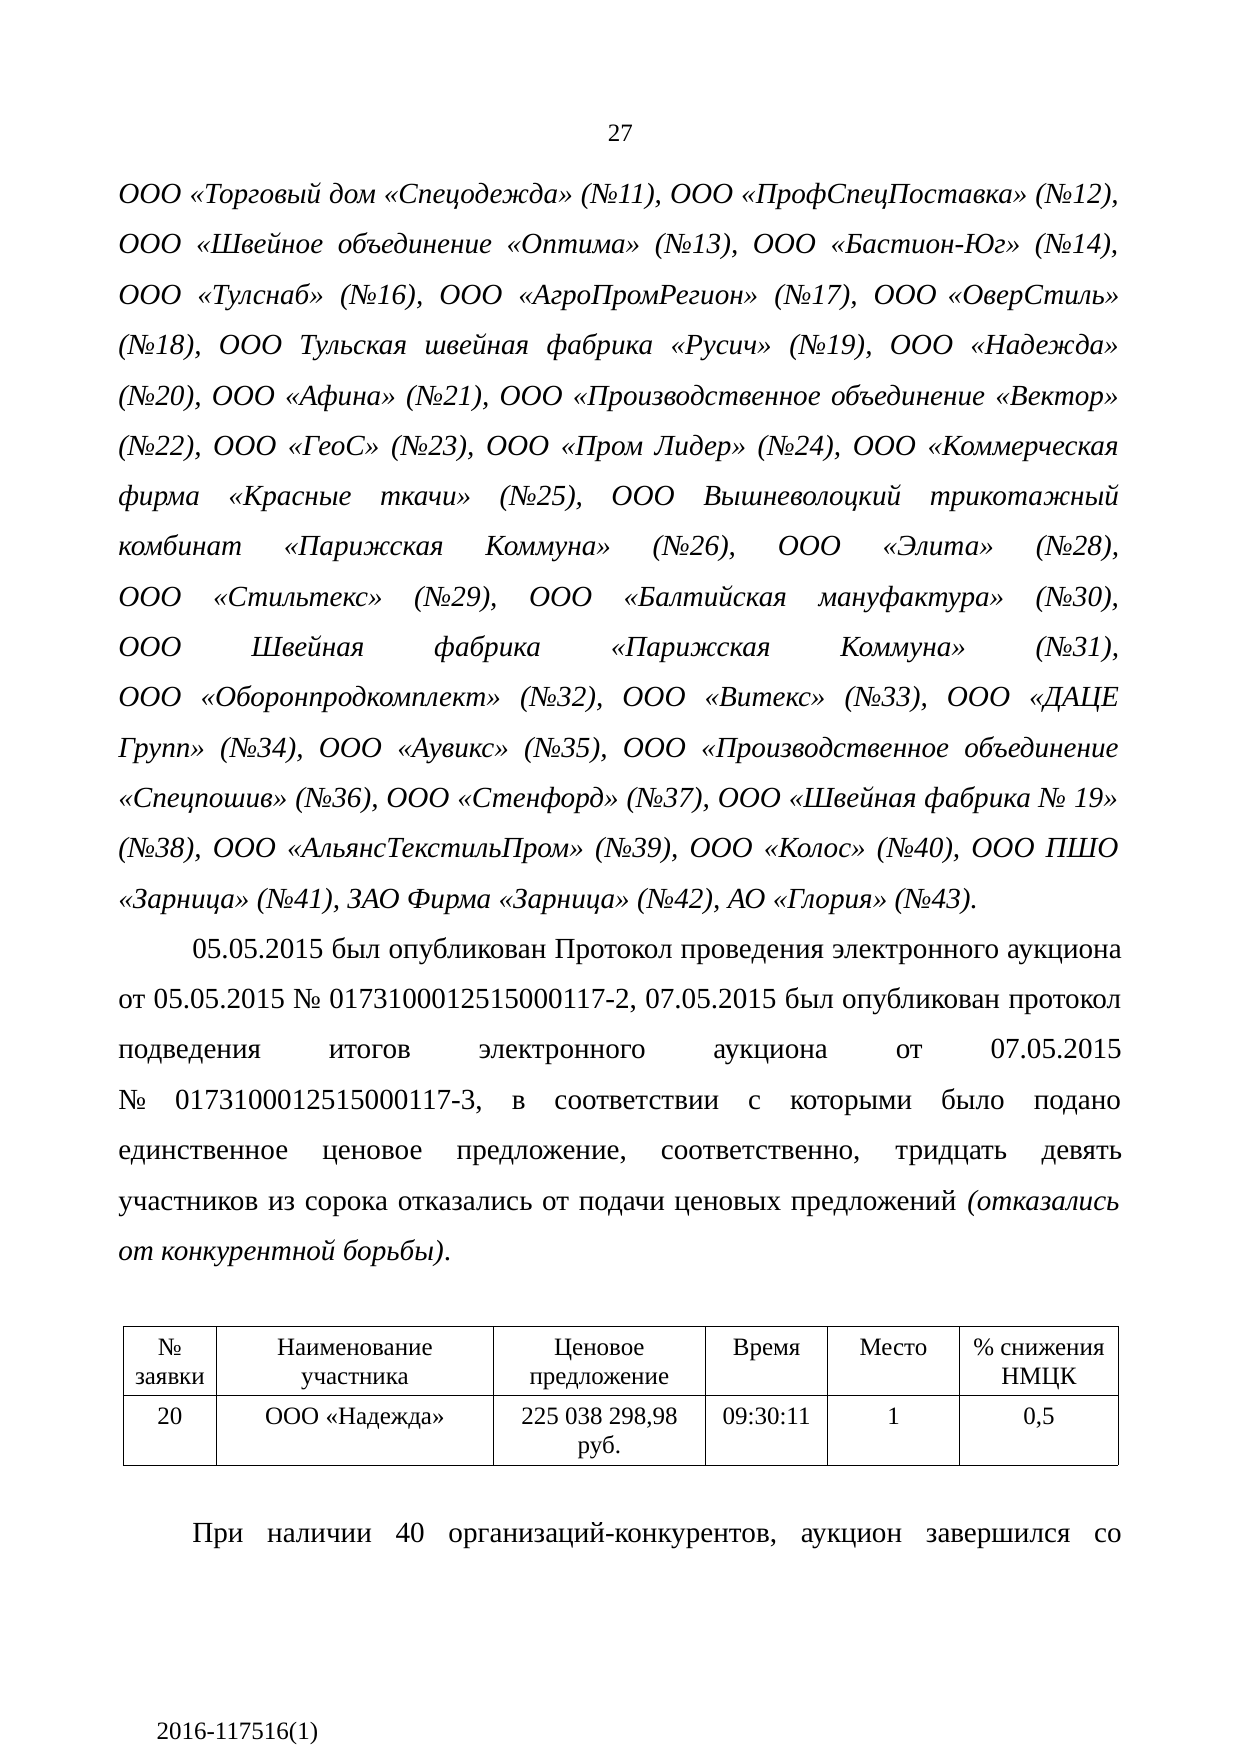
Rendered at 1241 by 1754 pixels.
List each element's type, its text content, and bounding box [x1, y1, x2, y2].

table_header Время [706, 1327, 827, 1395]
text При наличии 40 организаций-конкурентов, аукцион завершился со [118, 1515, 1122, 1548]
table_cell 225 038 298,98 руб. [494, 1396, 705, 1464]
table_header Наименование участника [217, 1327, 493, 1395]
table_header Место [828, 1327, 959, 1395]
table_cell 1 [828, 1396, 959, 1464]
table_cell 0,5 [960, 1396, 1118, 1464]
table_cell 20 [124, 1396, 216, 1464]
table_header % снижения НМЦК [960, 1327, 1118, 1395]
text 05.05.2015 был опубликован Протокол проведения электронного аукциона от 05.05.2015 № 0173100012515000117-2, 07.05.2015 был опубликован протокол подведения итогов электронного аукциона от 07.05.2015 № 0173100012515000117-3, в соответствии с которыми было подано единственное ценовое предложение, соответственно, тридцать девять участников из сорока отказались от подачи ценовых предложений (отказались от конкурентной борьбы). [118, 931, 1122, 1266]
table_header Ценовое предложение [494, 1327, 705, 1395]
table_cell 09:30:11 [706, 1396, 827, 1464]
table_header № заявки [124, 1327, 216, 1395]
text ООО «Торговый дом «Спецодежда» (№11), ООО «ПрофСпецПоставка» (№12), ООО «Швейное объединение «Оптима» (№13), ООО «Бастион-Юг» (№14), ООО «Тулснаб» (№16), ООО «АгроПромРегион» (№17), ООО «ОверСтиль» (№18), ООО Тульская швейная фабрика «Русич» (№19), ООО «Надежда» (№20), ООО «Афина» (№21), ООО «Производственное объединение «Вектор» (№22), ООО «ГеоС» (№23), ООО «Пром Лидер» (№24), ООО «Коммерческая фирма «Красные ткачи» (№25), ООО Вышневолоцкий трикотажный комбинат «Парижская Коммуна» (№26), ООО «Элита» (№28), ООО «Стильтекс» (№29), ООО «Балтийская мануфактура» (№30), ООО Швейная фабрика «Парижская Коммуна» (№31), ООО «Оборонпродкомплект» (№32), ООО «Витекс» (№33), ООО «ДАЦЕ Групп» (№34), ООО «Аувикс» (№35), ООО «Производственное объединение «Спецпошив» (№36), ООО «Стенфорд» (№37), ООО «Швейная фабрика № 19» (№38), ООО «АльянсТекстильПром» (№39), ООО «Колос» (№40), ООО ПШО «Зарница» (№41), ЗАО Фирма «Зарница» (№42), АО «Глория» (№43). [118, 176, 1122, 914]
table_cell ООО «Надежда» [217, 1396, 493, 1464]
